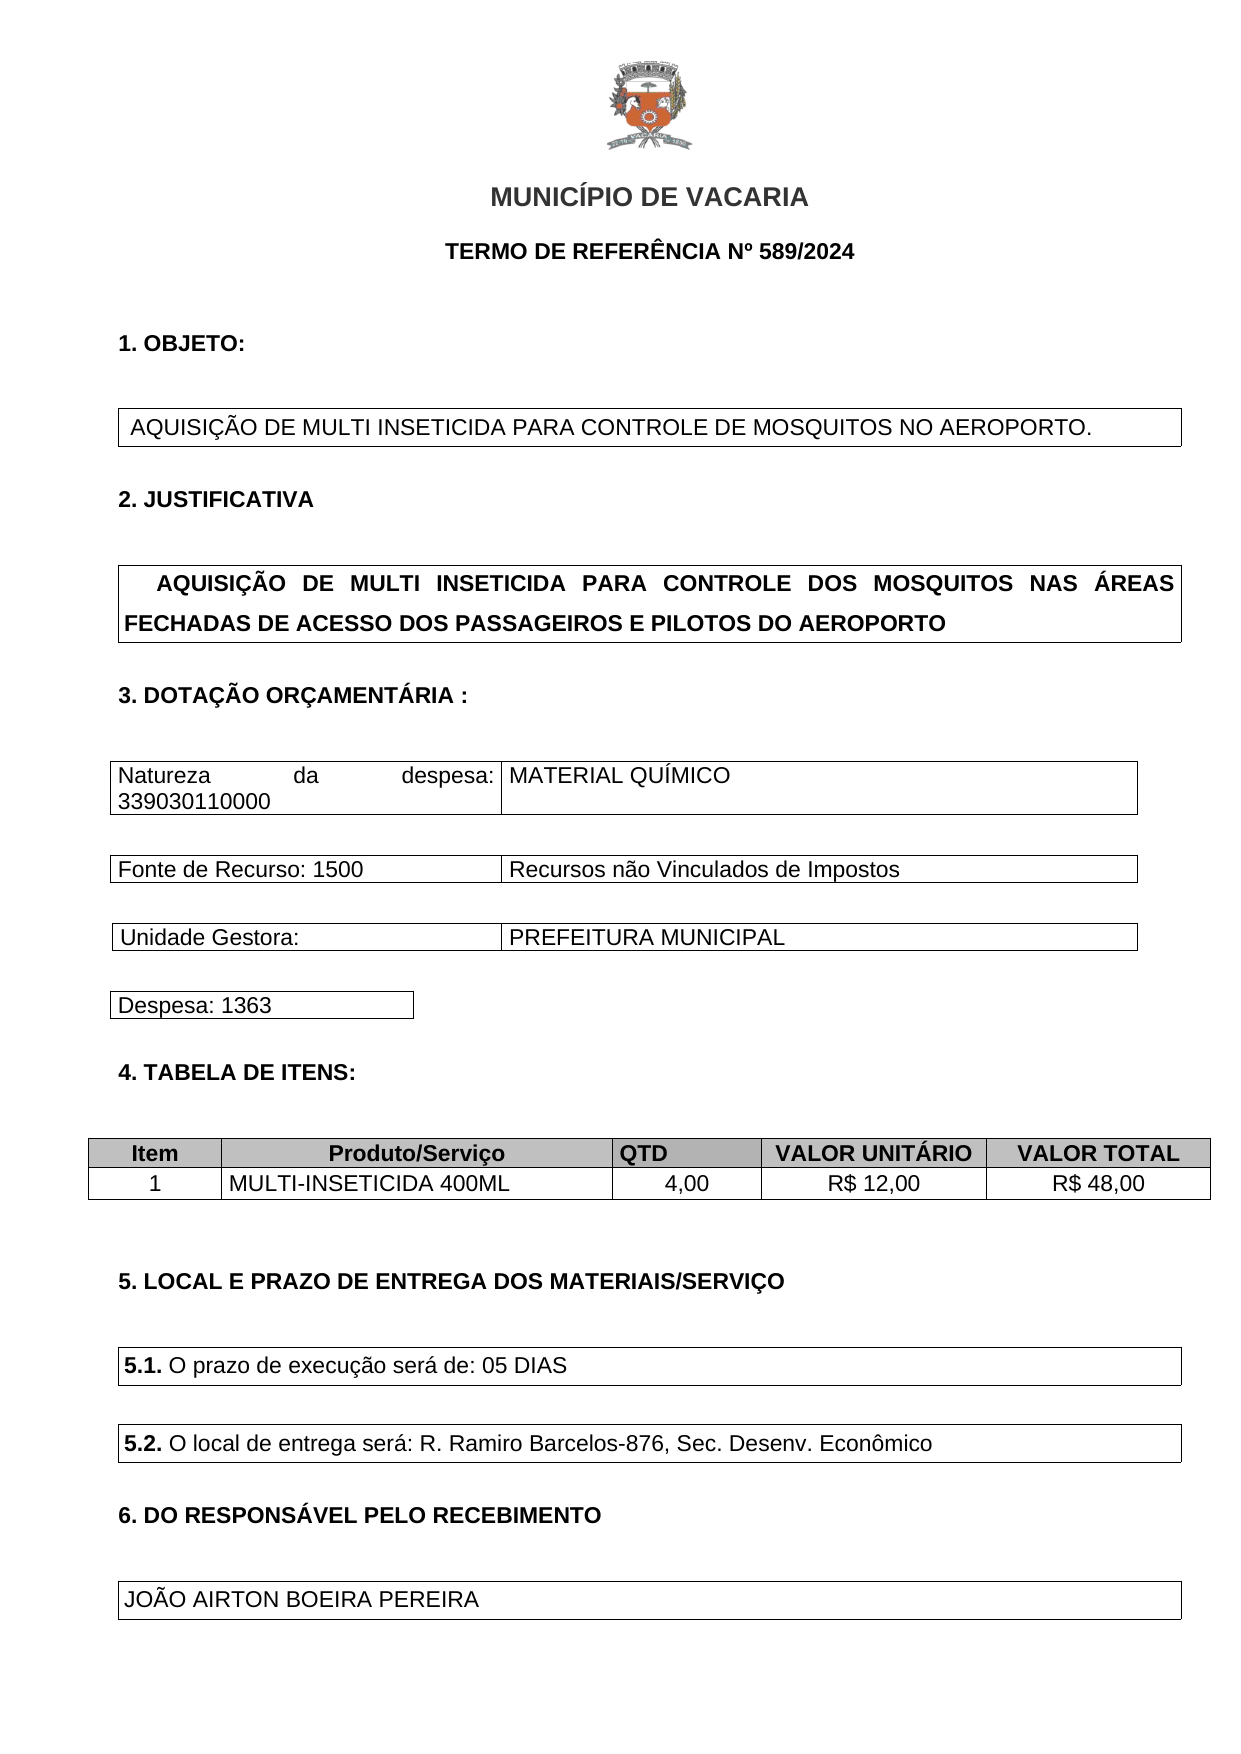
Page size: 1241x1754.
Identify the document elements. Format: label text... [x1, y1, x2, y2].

list 4. TABELA DE ITENS: [118, 1058, 1181, 1085]
table_header Fonte de Recurso: 1500 [111, 856, 501, 882]
table_header Despesa: 1363 [111, 992, 413, 1018]
table_header VALOR UNITÁRIO [762, 1139, 986, 1167]
table_header 5.1. O prazo de execução será de: 05 DIAS [119, 1348, 1181, 1384]
table_cell R$ 48,00 [987, 1168, 1210, 1198]
table_header QTD [613, 1139, 761, 1167]
table_header 5.2. O local de entrega será: R. Ramiro Barcelos-876, Sec. Desenv. Econômico [119, 1425, 1181, 1462]
list 5. LOCAL E PRAZO DE ENTREGA DOS MATERIAIS/SERVIÇO [118, 1268, 1181, 1294]
table_cell R$ 12,00 [762, 1168, 986, 1198]
list 3. DOTAÇÃO ORÇAMENTÁRIA : [118, 682, 1181, 708]
table_cell 1 [89, 1168, 221, 1198]
table_header MATERIAL QUÍMICO [502, 762, 1137, 814]
table_header Recursos não Vinculados de Impostos [502, 856, 1137, 882]
list 6. DO RESPONSÁVEL PELO RECEBIMENTO [118, 1502, 1181, 1528]
list 2. JUSTIFICATIVA [118, 486, 1181, 512]
table_header Produto/Serviço [222, 1139, 612, 1167]
picture [606, 60, 693, 150]
table_cell MULTI-INSETICIDA 400ML [222, 1168, 612, 1198]
table_header Item [89, 1139, 221, 1167]
text 1. OBJETO: [118, 330, 1181, 356]
text TERMO DE REFERÊNCIA Nº 589/2024 [118, 238, 1181, 264]
table_header VALOR TOTAL [987, 1139, 1210, 1167]
table_cell 4,00 [613, 1168, 761, 1198]
table_header PREFEITURA MUNICIPAL [502, 924, 1137, 950]
table_header JOÃO AIRTON BOEIRA PEREIRA [119, 1582, 1181, 1618]
table_header Unidade Gestora: [113, 924, 501, 950]
table_header AQUISIÇÃO DE MULTI INSETICIDA PARA CONTROLE DE MOSQUITOS NO AEROPORTO. [119, 409, 1181, 446]
table_header Natureza da despesa: 339030110000 [111, 762, 501, 814]
table_header AQUISIÇÃO DE MULTI INSETICIDA PARA CONTROLE DOS MOSQUITOS NAS ÁREAS FECHADAS DE ACESSO DOS PASSAGEIROS E PILOTOS DO AEROPORTO [119, 566, 1181, 642]
